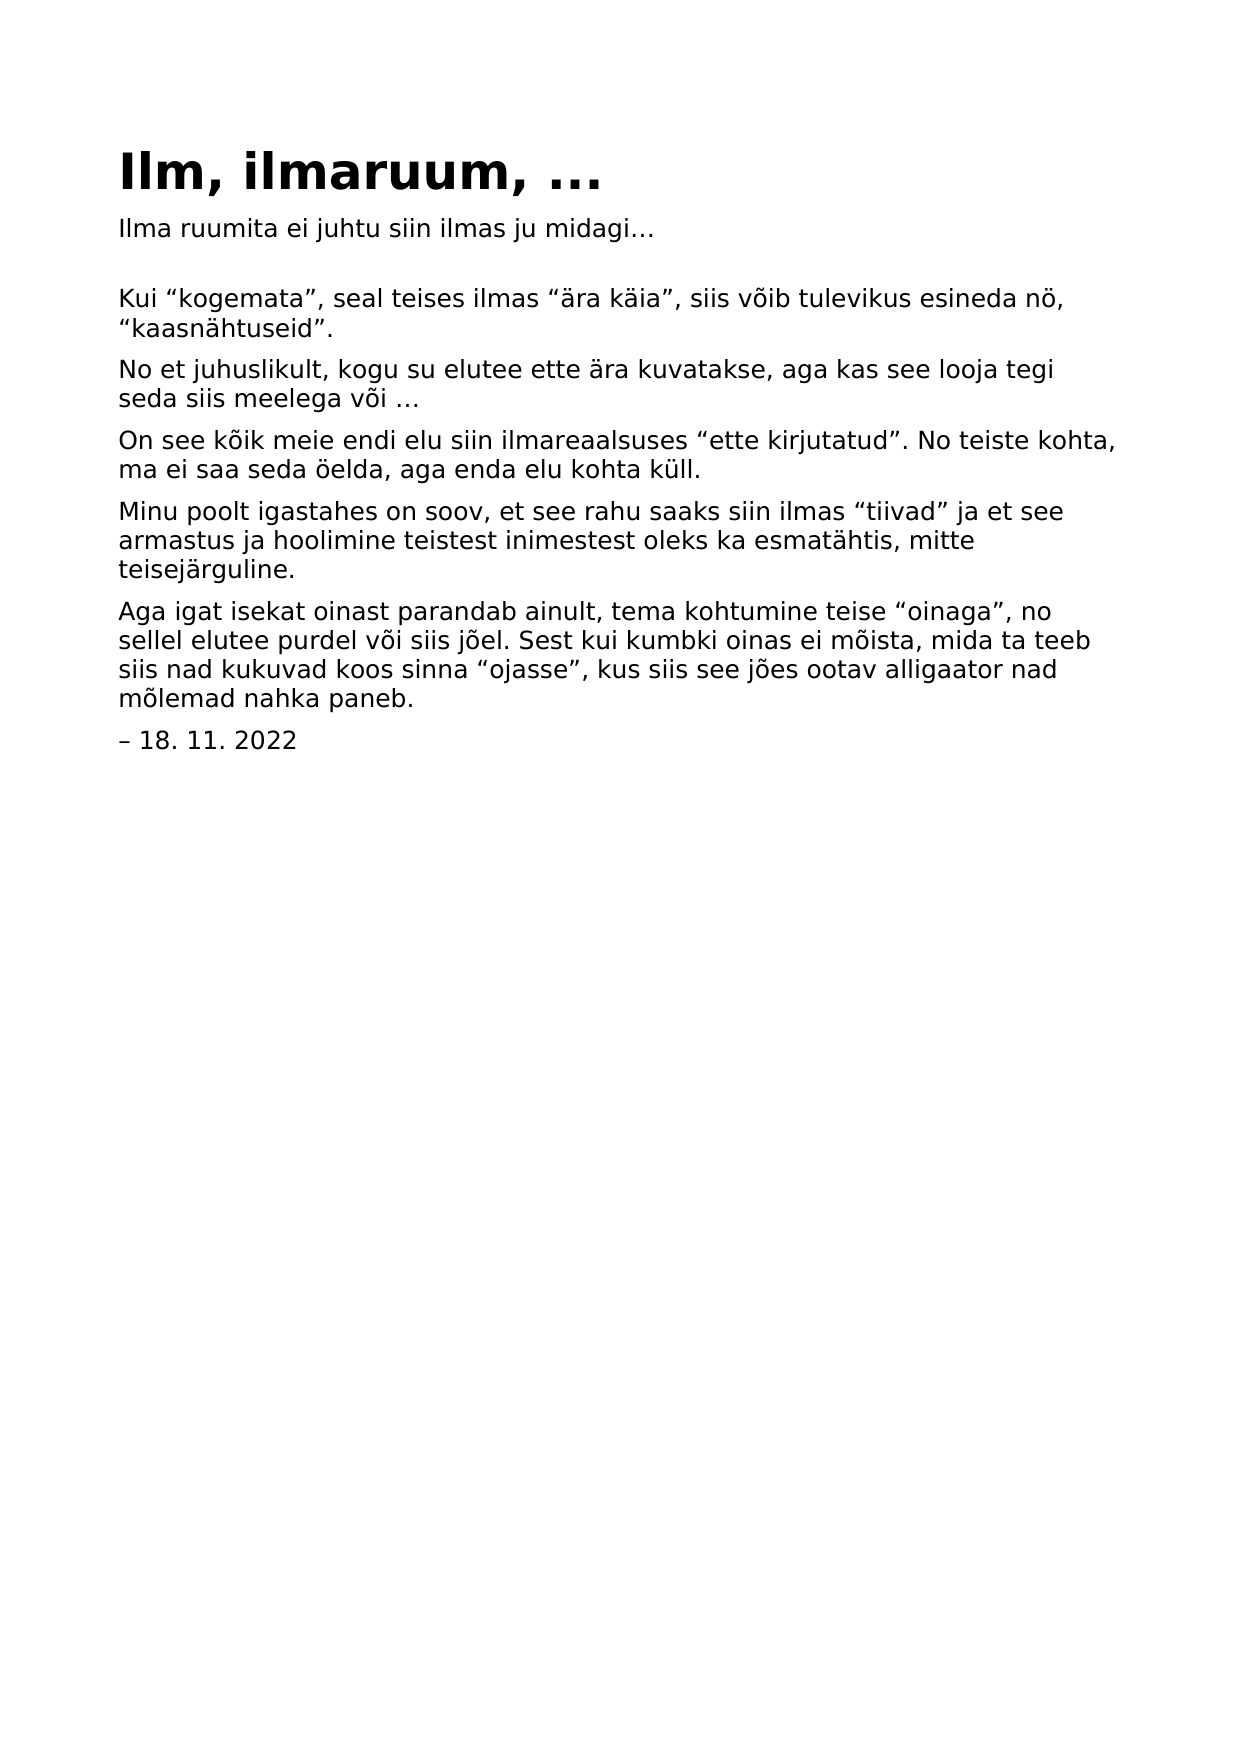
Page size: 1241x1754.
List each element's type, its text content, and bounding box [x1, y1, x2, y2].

text Ilma ruumita ei juhtu siin ilmas ju midagi… [118, 214, 1122, 272]
text – 18. 11. 2022 [118, 726, 1122, 756]
text Kui “kogemata”, seal teises ilmas “ära käia”, siis võib tulevikus esineda nö, “kaasnähtuseid”. [118, 285, 1122, 343]
text Minu poolt igastahes on soov, et see rahu saaks siin ilmas “tiivad” ja et see armastus ja hoolimine teistest inimestest oleks ka esmatähtis, mitte teisejärguline. [118, 497, 1122, 585]
text No et juhuslikult, kogu su elutee ette ära kuvatakse, aga kas see looja tegi seda siis meelega või … [118, 356, 1122, 414]
subtitle Ilm, ilmaruum, ... [118, 143, 1122, 201]
text On see kõik meie endi elu siin ilmareaalsuses “ette kirjutatud”. No teiste kohta, ma ei saa seda öelda, aga enda elu kohta küll. [118, 426, 1122, 485]
text Aga igat isekat oinast parandab ainult, tema kohtumine teise “oinaga”, no sellel elutee purdel või siis jõel. Sest kui kumbki oinas ei mõista, mida ta teeb siis nad kukuvad koos sinna “ojasse”, kus siis see jões ootav alligaator nad mõlemad nahka paneb. [118, 597, 1122, 714]
